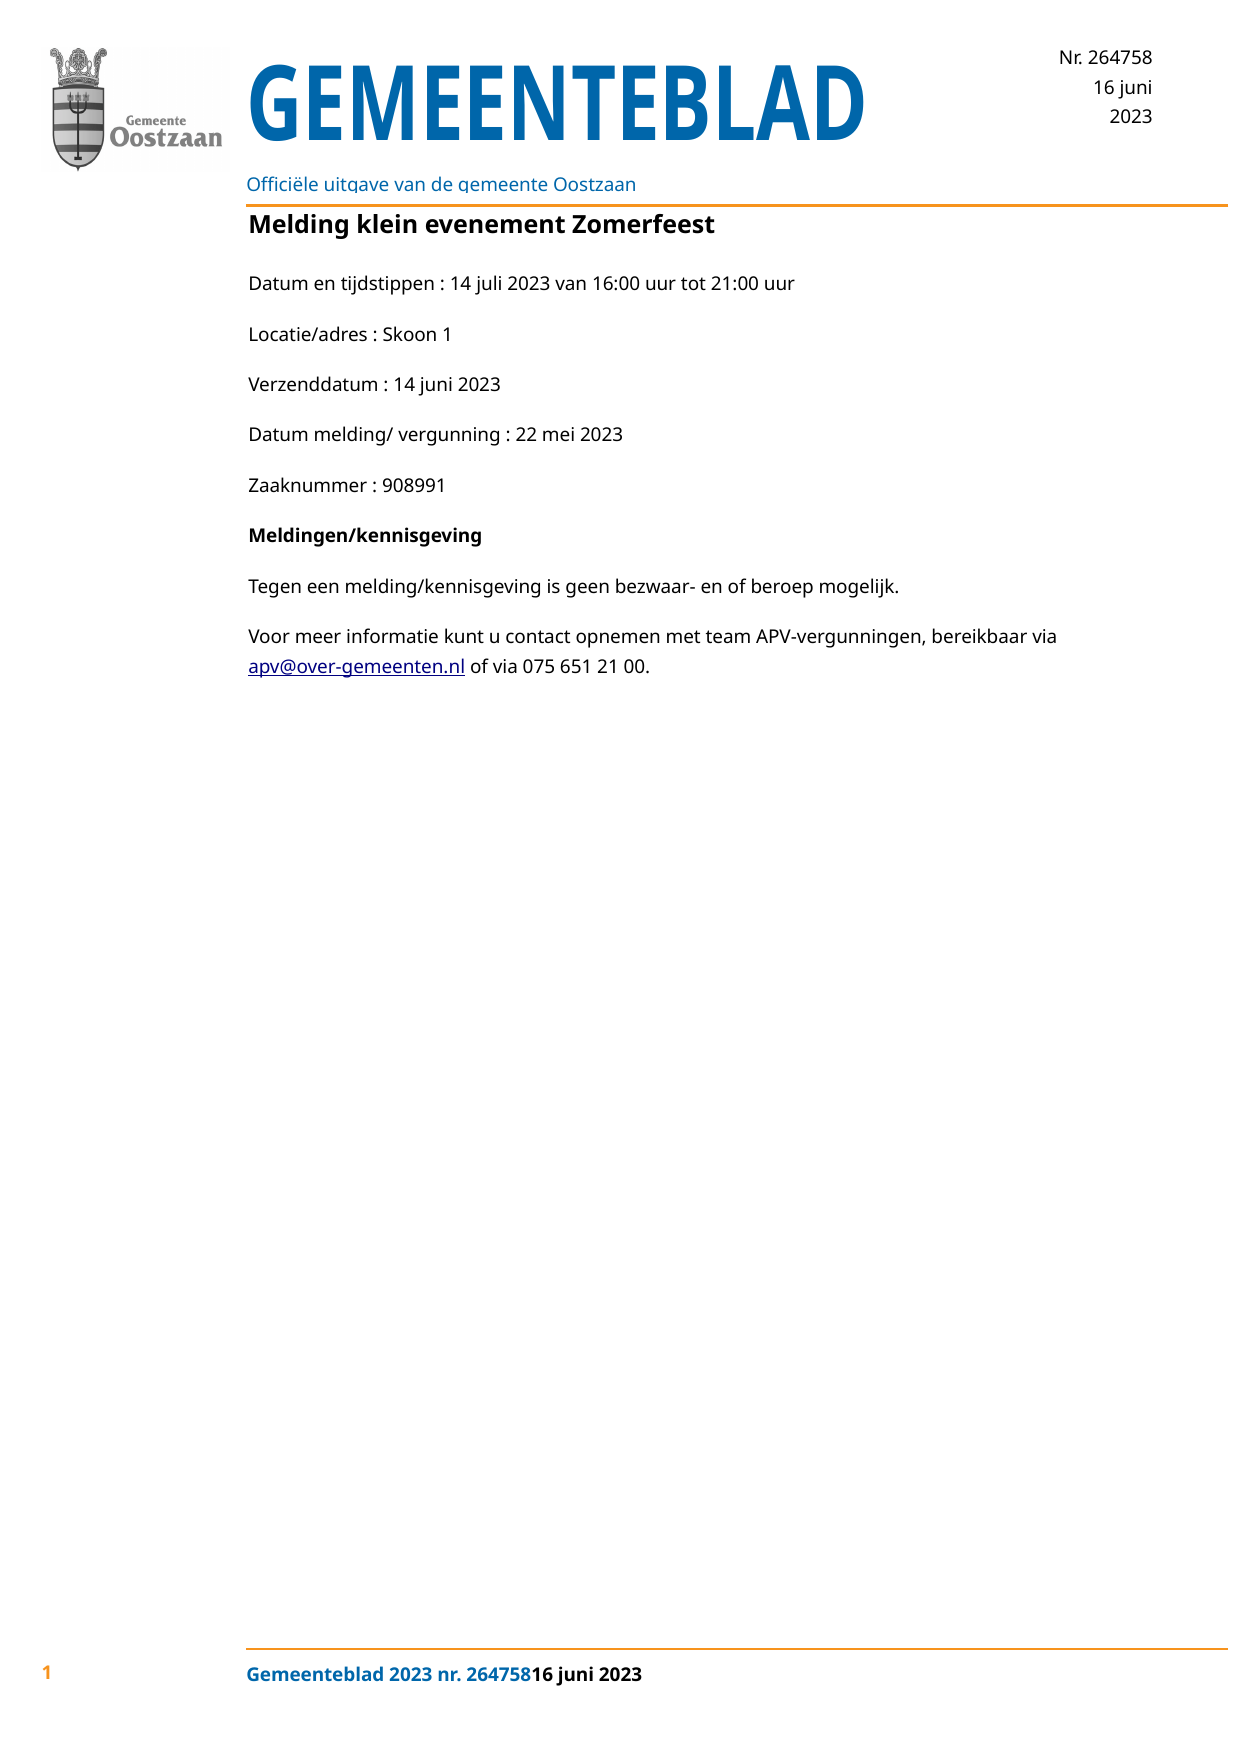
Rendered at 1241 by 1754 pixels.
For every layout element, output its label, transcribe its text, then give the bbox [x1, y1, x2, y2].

picture [41, 47, 231, 172]
text Voor meer informatie kunt u contact opnemen met team APV-vergunningen, bereikbaar via apv@over-gemeenten.nl of via 075 651 21 00. [248, 623, 1152, 678]
text Zaaknummer : 908991 [248, 472, 1152, 498]
text Tegen een melding/kennisgeving is geen bezwaar- en of beroep mogelijk. [248, 573, 1152, 598]
text Meldingen/kennisgeving [248, 522, 1152, 548]
text Datum en tijdstippen : 14 juli 2023 van 16:00 uur tot 21:00 uur [248, 270, 1152, 296]
text Verzenddatum : 14 juni 2023 [248, 371, 1152, 397]
text Datum melding/ vergunning : 22 mei 2023 [248, 422, 1152, 447]
text Locatie/adres : Skoon 1 [248, 321, 1152, 346]
text Melding klein evenement Zomerfeest [248, 207, 1152, 241]
